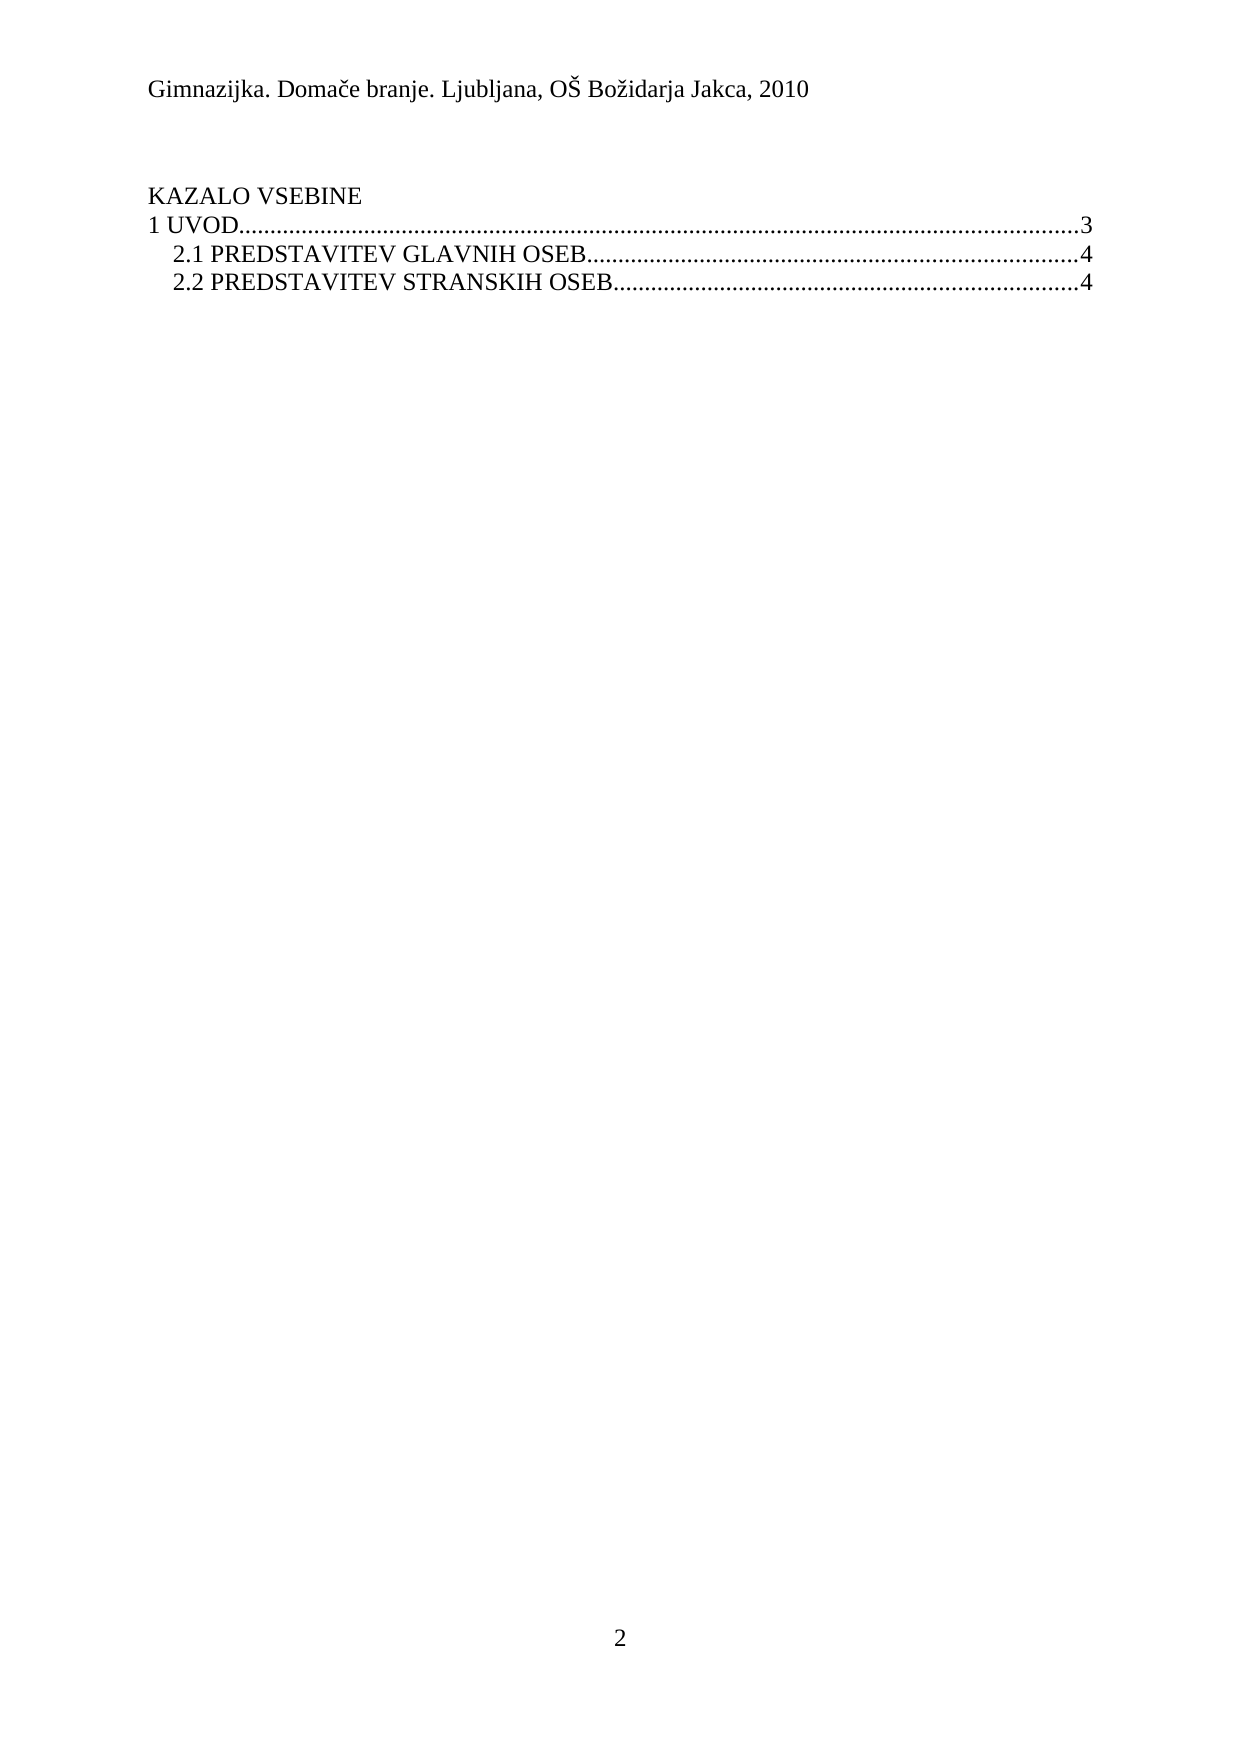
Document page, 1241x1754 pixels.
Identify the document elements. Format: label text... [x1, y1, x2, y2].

text 1 UVOD 3 [148, 210, 1093, 239]
text 2.1 PREDSTAVITEV GLAVNIH OSEB 4 [173, 239, 1093, 267]
text 2.2 PREDSTAVITEV STRANSKIH OSEB 4 [173, 267, 1093, 296]
text KAZALO VSEBINE [148, 181, 1093, 210]
